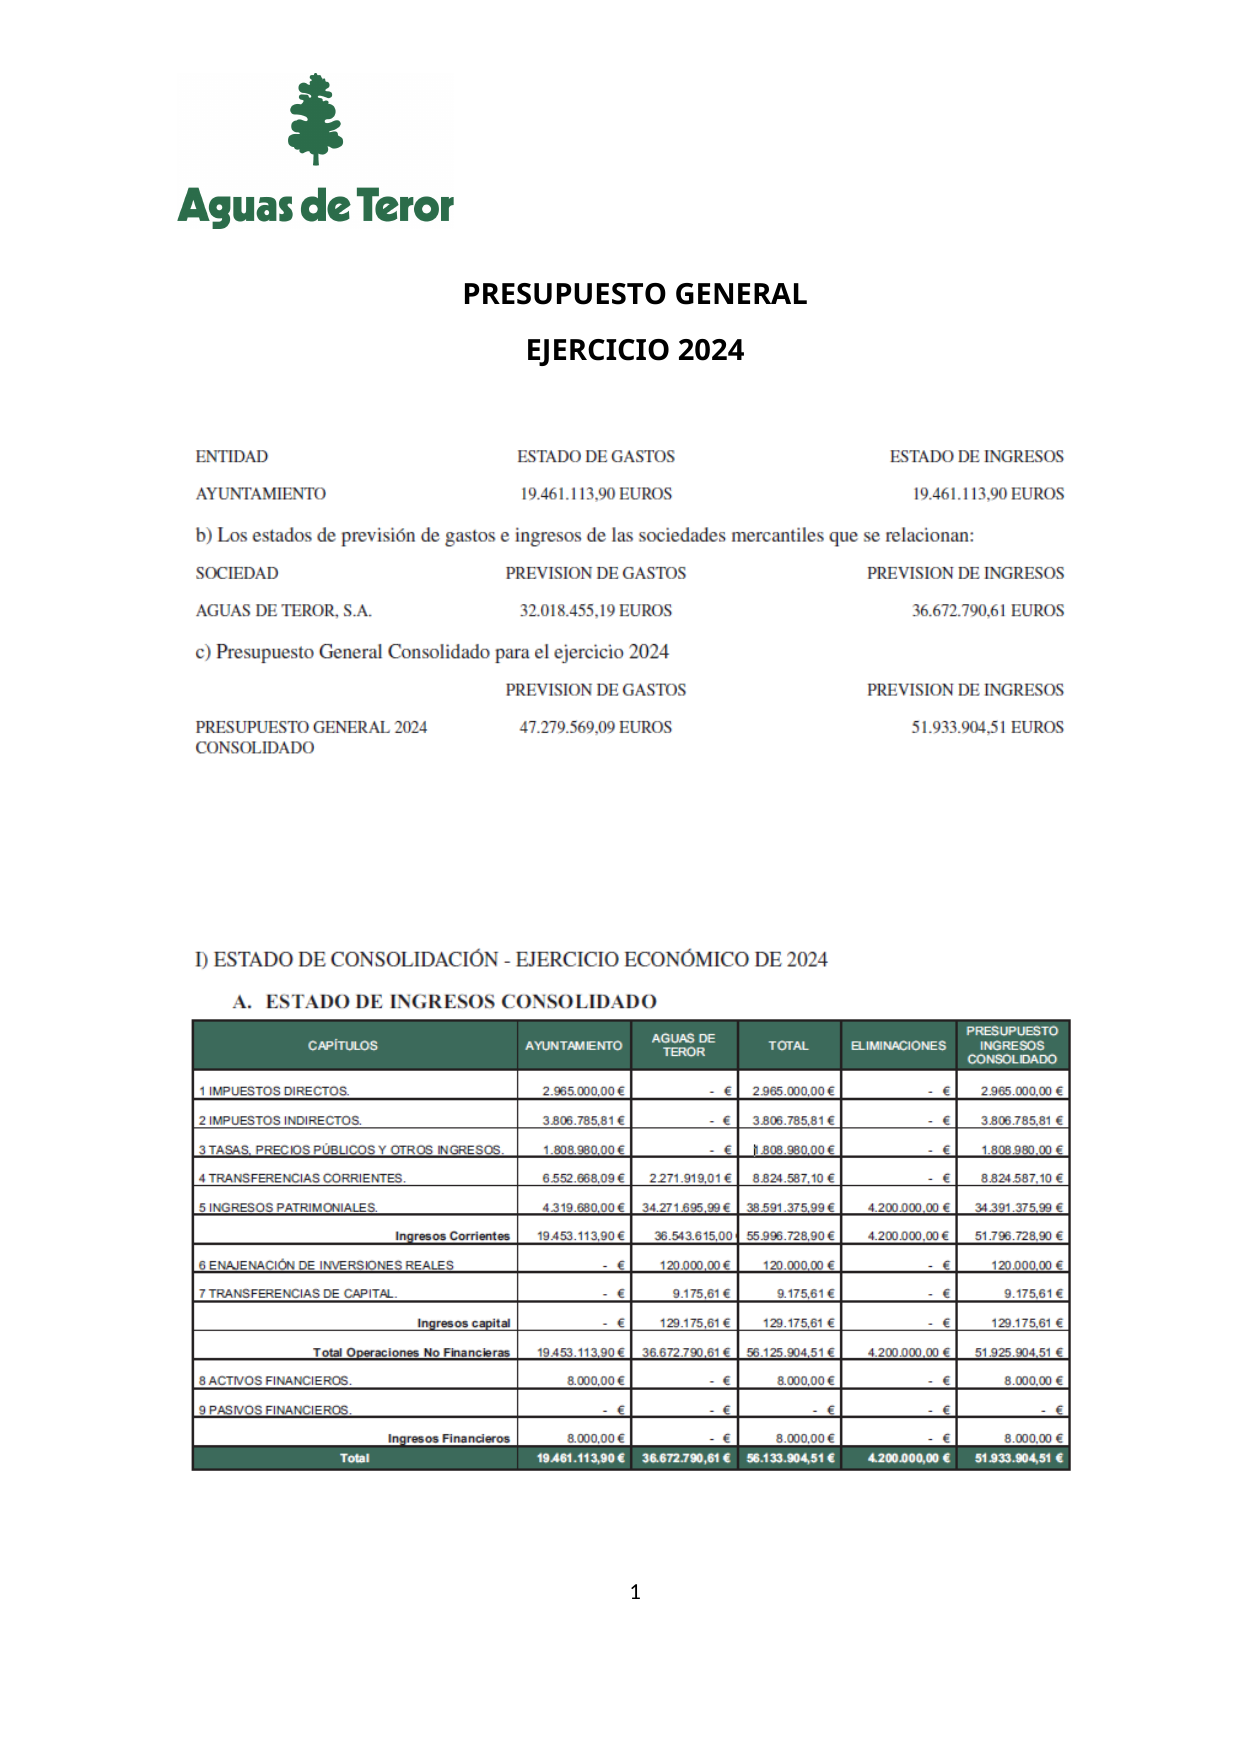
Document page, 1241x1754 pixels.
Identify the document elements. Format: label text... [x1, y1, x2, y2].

text EJERCICIO 2024 [177, 330, 1092, 369]
text PRESUPUESTO GENERAL [177, 273, 1092, 313]
